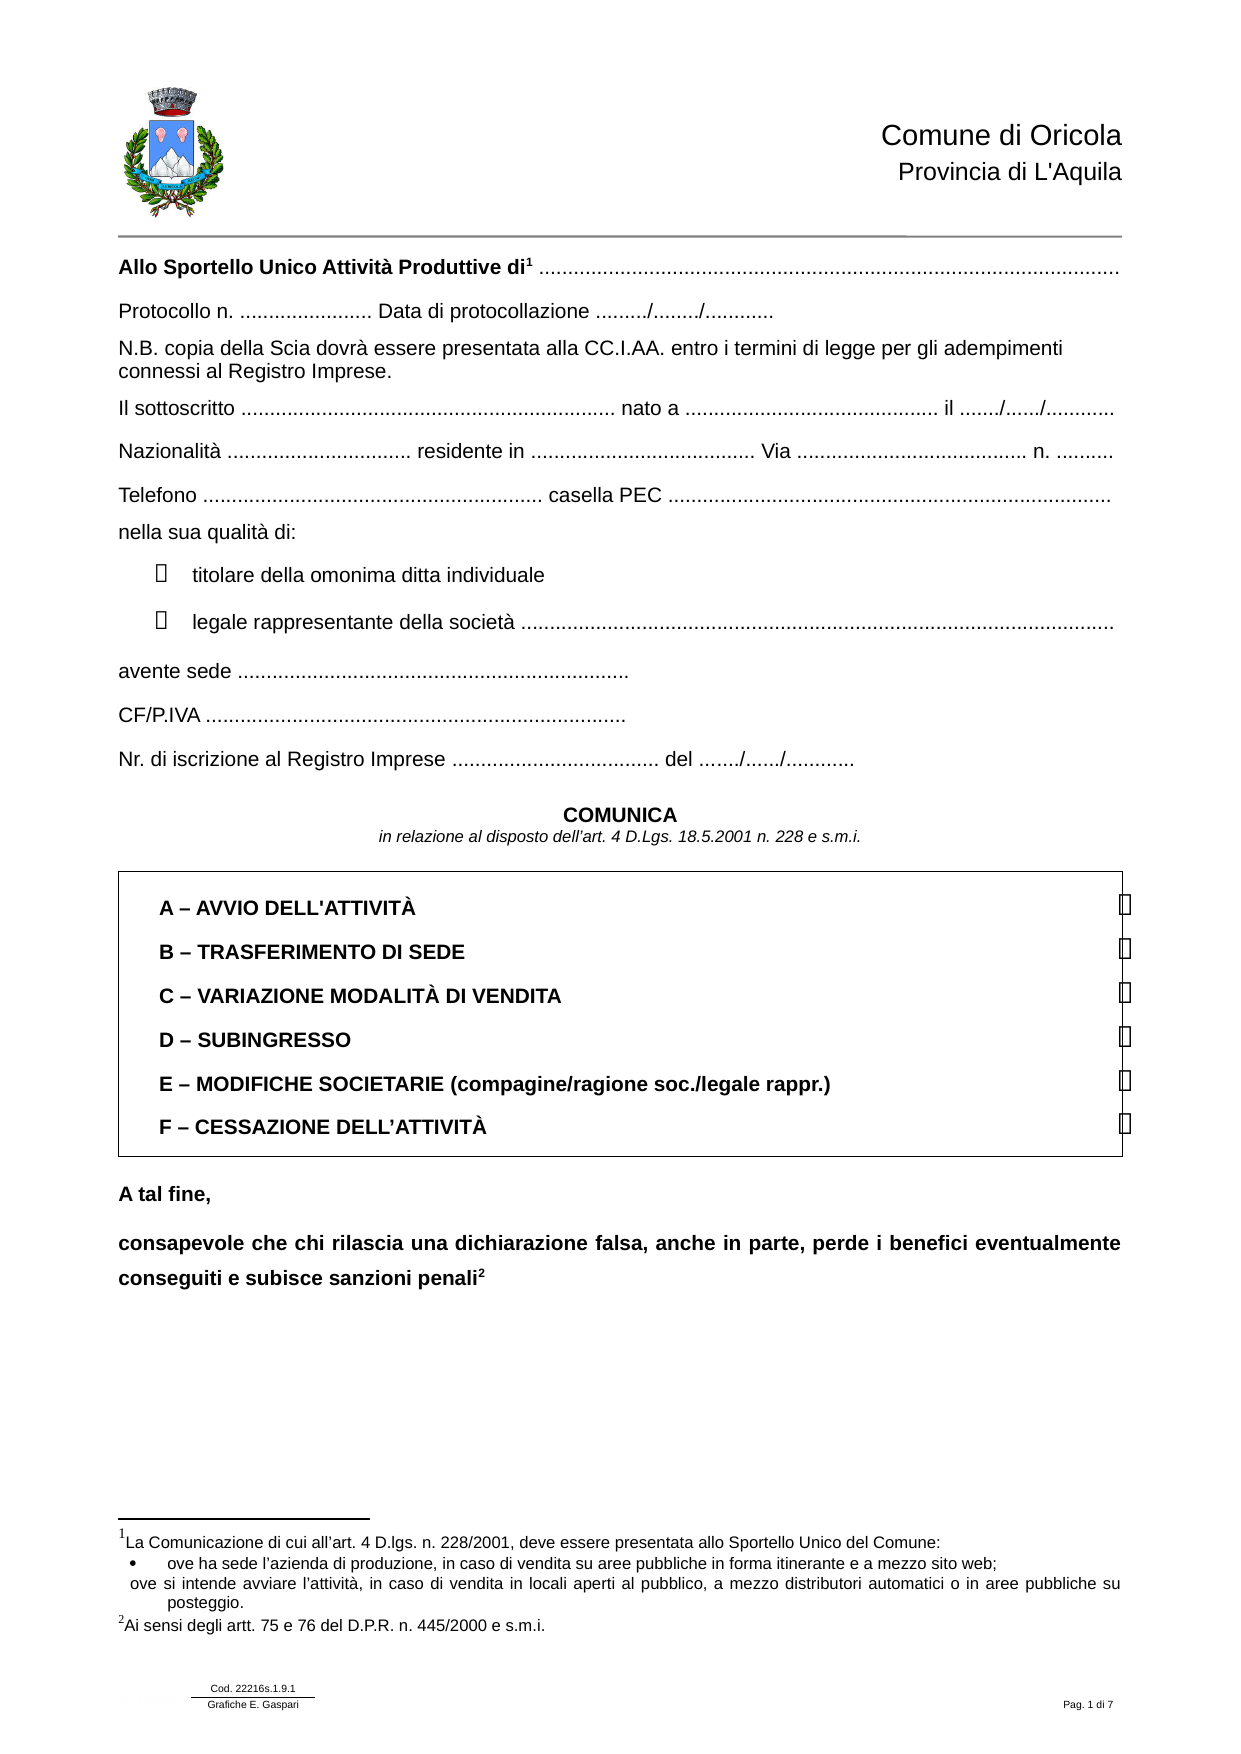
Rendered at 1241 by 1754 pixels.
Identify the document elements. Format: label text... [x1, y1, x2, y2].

text Provincia di L'Aquila [224, 157, 1122, 185]
text Ai sensi degli artt. 75 e 76 del D.P.R. n. 445/2000 e s.m.i. [118, 1612, 1122, 1636]
text consapevole che chi rilascia una dichiarazione falsa, anche in parte, perde i benefici eventualmente conseguiti e subisce sanzioni penali [118, 1230, 1122, 1290]
text Allo Sportello Unico Attività Produttive di [118, 255, 1122, 279]
picture [122, 87, 224, 219]
text avente sede .................................................................... [118, 659, 1122, 683]
text A tal fine, [118, 1182, 1122, 1206]
table_header A – AVVIO DELL'ATTIVITÀ  B – TRASFERIMENTO DI SEDE  C – VARIAZIONE MODALITÀ DI VENDITA  D – SUBINGRESSO  E – MODIFICHE SOCIETARIE (compagine/ragione soc./legale rappr.)  F – CESSAZIONE DELL’ATTIVITÀ  [119, 872, 1122, 1156]
text Telefono ........................................................... casella PEC ............................................................................. [118, 483, 1122, 507]
text in relazione al disposto dell’art. 4 D.Lgs. 18.5.2001 n. 228 e s.m.i. [118, 827, 1122, 846]
text COMUNICA [118, 803, 1122, 827]
list ove ha sede l’azienda di produzione, in caso di vendita su aree pubbliche in forma itinerante e a mezzo sito web; [130, 1554, 1122, 1573]
text N.B. copia della Scia dovrà essere presentata alla CC.I.AA. entro i termini di legge per gli adempimenti connessi al Registro Imprese. [118, 335, 1122, 383]
text Protocollo n. ....................... Data di protocollazione ........./......../............ [118, 299, 1122, 323]
text nella sua qualità di: [118, 519, 1122, 543]
text Nazionalità ................................ residente in ....................................... Via ........................................ n. .......... [118, 439, 1122, 463]
text Nr. di iscrizione al Registro Imprese .................................... del ......./....../............ [118, 747, 1122, 771]
text  titolare della omonima ditta individuale [153, 556, 1122, 590]
text Comune di Oricola [224, 118, 1122, 152]
text Il sottoscritto ................................................................. nato a ............................................ il ......./....../............ [118, 396, 1122, 420]
text  legale rappresentante della società ....................................................................................................... [153, 602, 1122, 637]
text La Comunicazione di cui all’art. 4 D.lgs. n. 228/2001, deve essere presentata allo Sportello Unico del Comune: [118, 1525, 1122, 1554]
text ove si intende avviare l’attività, in caso di vendita in locali aperti al pubblico, a mezzo distributori automatici o in aree pubbliche su posteggio. [130, 1573, 1122, 1612]
text CF/P.IVA ......................................................................... [118, 703, 1122, 727]
